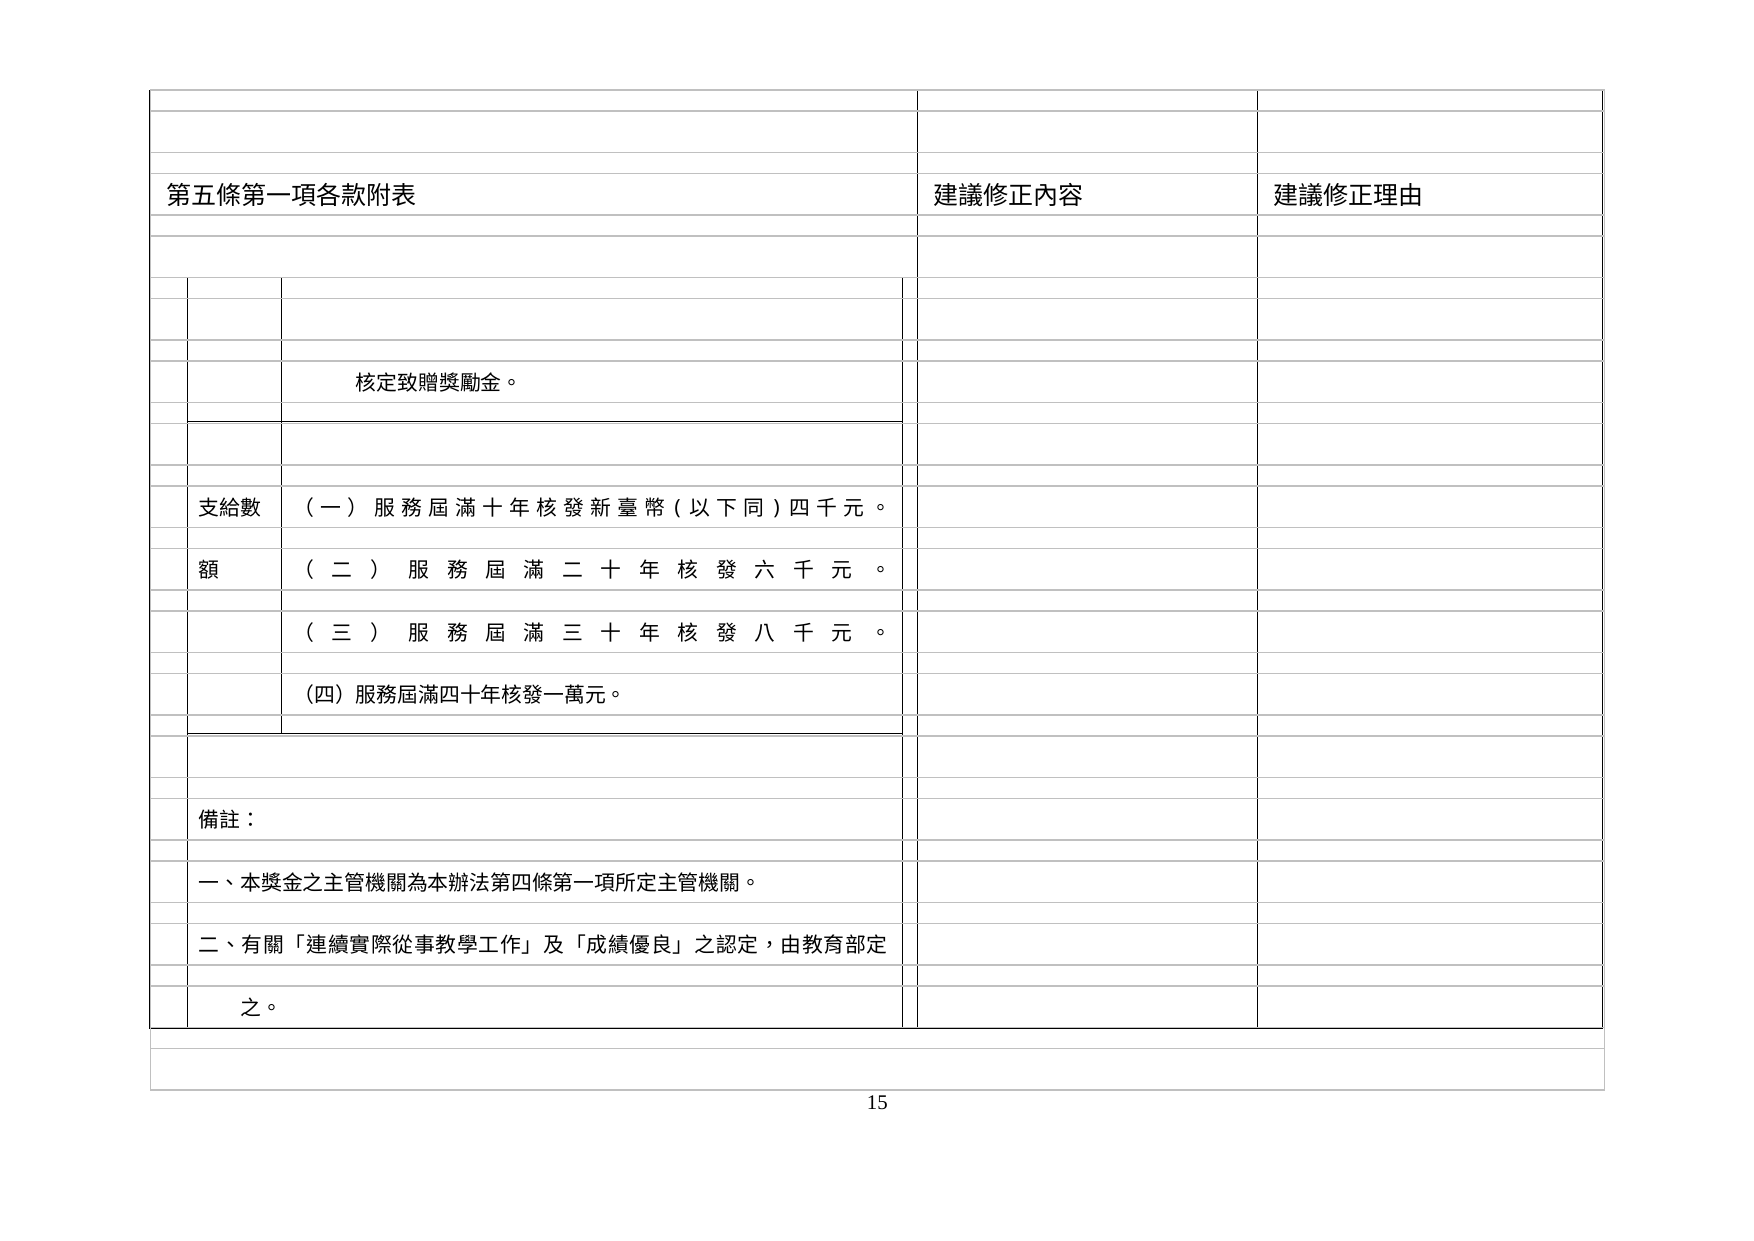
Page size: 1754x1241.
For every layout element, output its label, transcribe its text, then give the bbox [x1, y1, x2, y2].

table_cell [918, 487, 1257, 527]
table_cell [188, 278, 281, 298]
table_cell [282, 424, 902, 464]
table_cell [1258, 716, 1602, 735]
table_cell [188, 341, 281, 360]
table_cell [903, 987, 917, 1027]
table_cell [1258, 924, 1602, 964]
table_cell [903, 362, 917, 402]
table_cell [188, 674, 281, 714]
table_cell [918, 299, 1257, 339]
table_cell [151, 653, 187, 673]
table_cell [903, 299, 917, 339]
table_cell [1258, 674, 1602, 714]
table_cell 核定致贈獎勵金。 [282, 362, 902, 402]
table_cell [188, 653, 281, 673]
table_cell [151, 591, 187, 610]
table_cell [1258, 841, 1602, 860]
table_cell [151, 362, 187, 402]
table_cell [918, 216, 1257, 235]
table_cell [151, 216, 917, 235]
table_cell [918, 737, 1257, 777]
table_cell [282, 278, 902, 298]
table_cell [1258, 278, 1602, 298]
table_cell （四）服務屆滿四十年核發一萬元。 [282, 674, 902, 714]
table_cell [1258, 862, 1602, 902]
table_cell [903, 487, 917, 527]
table_cell [188, 403, 281, 421]
table_header [151, 91, 917, 110]
table_cell [282, 466, 902, 485]
table_header [151, 112, 917, 152]
table_cell [188, 424, 281, 464]
table_cell [282, 299, 902, 339]
table_cell [918, 549, 1257, 589]
table_cell [1258, 778, 1602, 798]
table_cell [151, 403, 187, 423]
table_cell [918, 237, 1257, 277]
table_cell [188, 966, 902, 985]
table_header [1258, 153, 1602, 173]
table_cell [1258, 903, 1602, 923]
table_cell [151, 841, 187, 860]
table_cell [151, 528, 187, 548]
table_cell [188, 466, 281, 485]
table_cell [151, 466, 187, 485]
table_cell [151, 716, 187, 735]
table_cell [918, 966, 1257, 985]
table_cell [151, 424, 187, 464]
table_cell 之。 [188, 987, 902, 1027]
table_header 第五條第一項各款附表 [151, 174, 917, 214]
table_cell 二、有關「連續實際從事教學工作」及「成績優良」之認定，由教育部定 [188, 924, 902, 964]
table_cell [918, 903, 1257, 923]
table_cell [903, 799, 917, 839]
table_cell [1258, 216, 1602, 235]
table_cell [188, 528, 281, 548]
table_cell [903, 674, 917, 714]
table_cell [1258, 528, 1602, 548]
table_cell [1258, 653, 1602, 673]
table_header [918, 112, 1257, 152]
table_cell [151, 299, 187, 339]
table_cell [1258, 591, 1602, 610]
table_cell [151, 237, 917, 277]
table_cell [918, 424, 1257, 464]
table_header 建議修正理由 [1258, 174, 1602, 214]
table_cell （二）服務屆滿二十年核發六千元。 [282, 549, 902, 589]
table_cell [1258, 424, 1602, 464]
table_cell [282, 341, 902, 360]
table_cell [151, 862, 187, 902]
table_cell [188, 362, 281, 402]
table_cell [151, 778, 187, 798]
table_cell [188, 778, 902, 798]
table_cell [1258, 237, 1602, 277]
table_cell 一、本獎金之主管機關為本辦法第四條第一項所定主管機關。 [188, 862, 902, 902]
table_cell [903, 737, 917, 777]
table_cell （三）服務屆滿三十年核發八千元。 [282, 612, 902, 652]
table_cell [903, 924, 917, 964]
table_cell [918, 799, 1257, 839]
table_cell [1258, 466, 1602, 485]
table_cell [918, 612, 1257, 652]
table_cell [918, 987, 1257, 1027]
table_cell [151, 487, 187, 527]
table_cell [1258, 403, 1602, 423]
table_cell [282, 528, 902, 548]
table_cell [188, 841, 902, 860]
table_cell [1258, 341, 1602, 360]
table_cell [903, 612, 917, 652]
table_cell [918, 403, 1257, 423]
table_cell [188, 903, 902, 923]
table_cell [1258, 487, 1602, 527]
table_cell [282, 403, 902, 421]
table_cell [918, 674, 1257, 714]
table_cell [1258, 987, 1602, 1027]
table_cell （一）服務屆滿十年核發新臺幣(以下同)四千元。 [282, 487, 902, 527]
table_header 建議修正內容 [918, 174, 1257, 214]
table_cell [188, 716, 281, 733]
table_cell [151, 966, 187, 985]
table_cell [188, 591, 281, 610]
table_cell [282, 653, 902, 673]
table_cell [1258, 299, 1602, 339]
table_cell [918, 341, 1257, 360]
table_cell [151, 612, 187, 652]
table_cell [918, 716, 1257, 735]
table_cell [1258, 549, 1602, 589]
table_cell [918, 778, 1257, 798]
table_cell [918, 841, 1257, 860]
table_cell [188, 612, 281, 652]
table_cell [151, 674, 187, 714]
table_cell [1258, 966, 1602, 985]
table_cell [903, 424, 917, 464]
table_cell [918, 653, 1257, 673]
table_cell [188, 737, 902, 777]
table_cell [918, 924, 1257, 964]
table_cell [151, 987, 187, 1027]
table_header [918, 153, 1257, 173]
table_cell [1258, 799, 1602, 839]
table_cell [918, 466, 1257, 485]
table_cell [1258, 737, 1602, 777]
table_cell 備註： [188, 799, 902, 839]
table_cell [903, 862, 917, 902]
table_cell 額 [188, 549, 281, 589]
table_cell 支給數 [188, 487, 281, 527]
table_cell [151, 924, 187, 964]
table_cell [903, 549, 917, 589]
table_cell [151, 799, 187, 839]
table_cell [918, 528, 1257, 548]
table_cell [151, 737, 187, 777]
table_cell [1258, 362, 1602, 402]
table_cell [1258, 612, 1602, 652]
table_header [1258, 91, 1602, 110]
table_cell [188, 299, 281, 339]
table_cell [918, 591, 1257, 610]
table_cell [918, 362, 1257, 402]
table_cell [151, 278, 187, 298]
table_cell [151, 903, 187, 923]
table_header [918, 91, 1257, 110]
table_cell [151, 341, 187, 360]
table_header [151, 153, 917, 173]
table_cell [918, 278, 1257, 298]
table_header [1258, 112, 1602, 152]
table_cell [918, 862, 1257, 902]
table_cell [151, 549, 187, 589]
table_cell [282, 591, 902, 610]
table_cell [282, 716, 902, 733]
